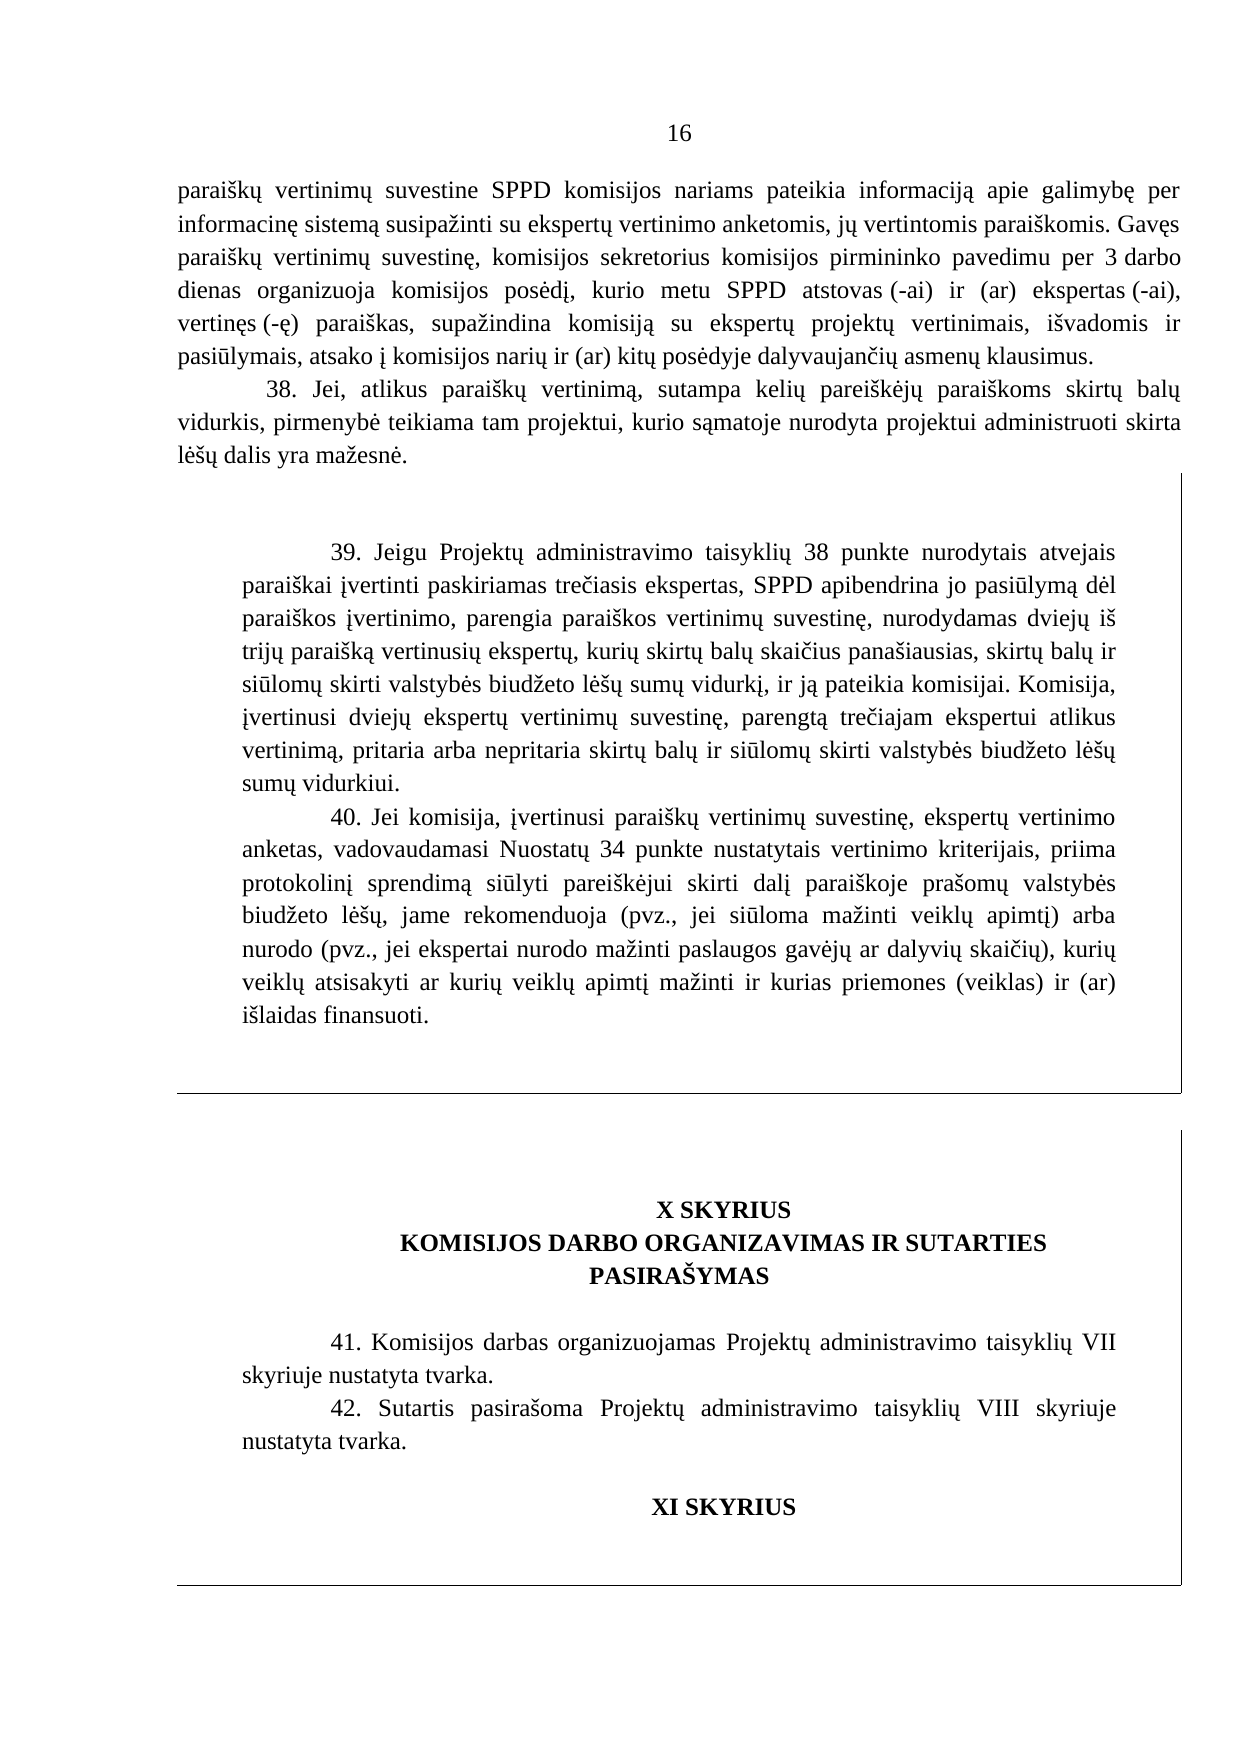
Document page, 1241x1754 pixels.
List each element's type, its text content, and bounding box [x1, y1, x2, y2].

text 40. Jei komisija, įvertinusi paraiškų vertinimų suvestinę, ekspertų vertinimo anketas, vadovaudamasi Nuostatų 34 punkte nustatytais vertinimo kriterijais, priima protokolinį sprendimą siūlyti pareiškėjui skirti dalį paraiškoje prašomų valstybės biudžeto lėšų, jame rekomenduoja (pvz., jei siūloma mažinti veiklų apimtį) arba nurodo (pvz., jei ekspertai nurodo mažinti paslaugos gavėjų ar dalyvių skaičių), kurių veiklų atsisakyti ar kurių veiklų apimtį mažinti ir kurias priemones (veiklas) ir (ar) išlaidas finansuoti. [177, 737, 1181, 1093]
text 41. Komisijos darbas organizuojamas Projektų administravimo taisyklių VII skyriuje nustatyta tvarka. [177, 1262, 1181, 1328]
text paraiškų vertinimų suvestine SPPD komisijos nariams pateikia informaciją apie galimybę per informacinę sistemą susipažinti su ekspertų vertinimo anketomis, jų vertintomis paraiškomis. Gavęs paraiškų vertinimų suvestinę, komisijos sekretorius komisijos pirmininko pavedimu per 3 darbo dienas organizuoja komisijos posėdį, kurio metu SPPD atstovas (-ai) ir (ar) ekspertas (-ai), vertinęs (-ę) paraiškas, supažindina komisiją su ekspertų projektų vertinimais, išvadomis ir pasiūlymais, atsako į komisijos narių ir (ar) kitų posėdyje dalyvaujančių asmenų klausimus. [177, 176, 1181, 369]
text 38. Jei, atlikus paraiškų vertinimą, sutampa kelių pareiškėjų paraiškoms skirtų balų vidurkis, pirmenybė teikiama tam projektui, kurio sąmatoje nurodyta projektui administruoti skirta lėšų dalis yra mažesnė. [177, 374, 1181, 468]
text KOMISIJOS DARBO ORGANIZAVIMAS IR SUTARTIES PASIRAŠYMAS [177, 1163, 1181, 1262]
text 39. Jeigu Projektų administravimo taisyklių 38 punkte nurodytais atvejais paraiškai įvertinti paskiriamas trečiasis ekspertas, SPPD apibendrina jo pasiūlymą dėl paraiškos įvertinimo, parengia paraiškos vertinimų suvestinę, nurodydamas dviejų iš trijų paraišką vertinusių ekspertų, kurių skirtų balų skaičius panašiausias, skirtų balų ir siūlomų skirti valstybės biudžeto lėšų sumų vidurkį, ir ją pateikia komisijai. Komisija, įvertinusi dviejų ekspertų vertinimų suvestinę, parengtą trečiajam ekspertui atlikus vertinimą, pritaria arba nepritaria skirtų balų ir siūlomų skirti valstybės biudžeto lėšų sumų vidurkiui. [177, 473, 1181, 737]
text XI SKYRIUS [177, 1427, 1181, 1585]
text X SKYRIUS [177, 1130, 1181, 1163]
text 42. Sutartis pasirašoma Projektų administravimo taisyklių VIII skyriuje nustatyta tvarka. [177, 1328, 1181, 1427]
